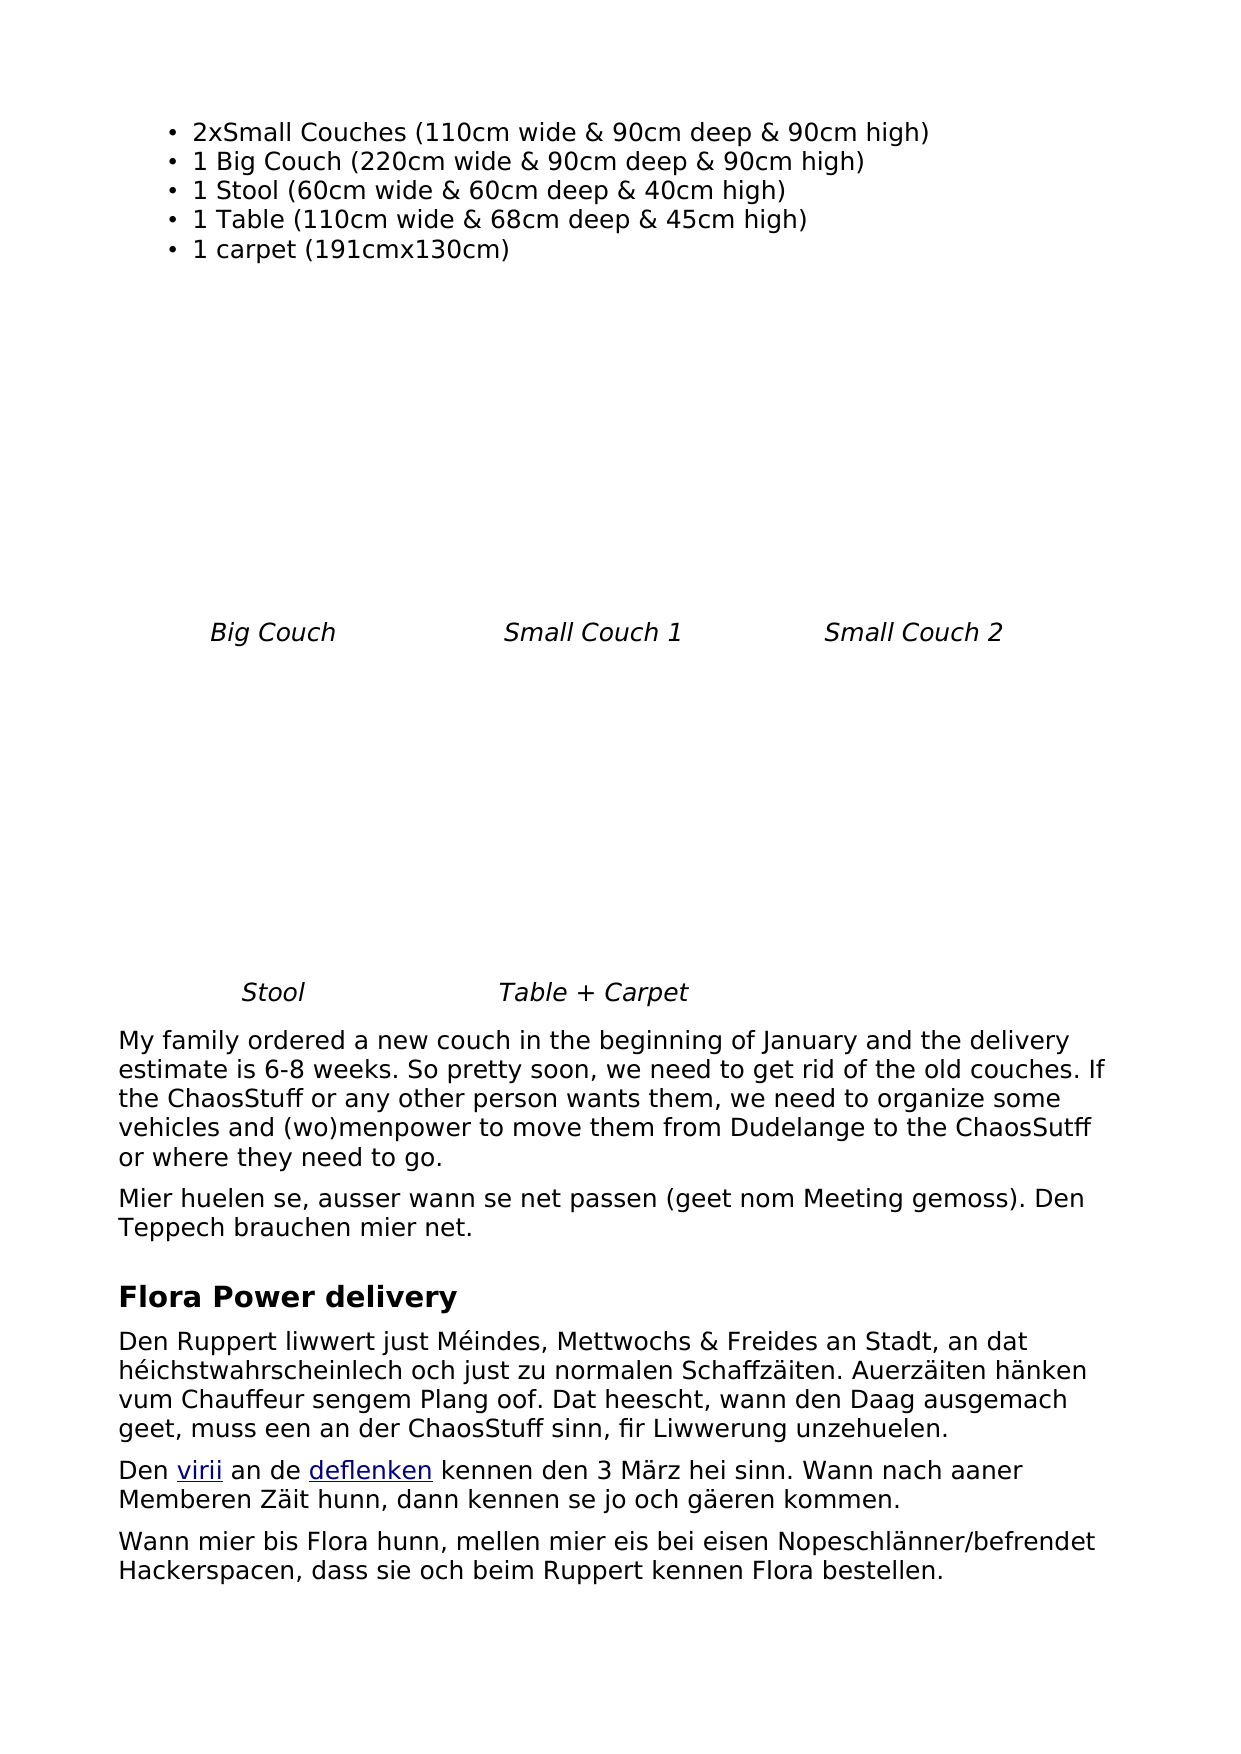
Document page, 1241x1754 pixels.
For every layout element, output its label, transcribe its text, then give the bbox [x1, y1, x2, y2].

text Small Couch 2 [759, 306, 1071, 648]
text My family ordered a new couch in the beginning of January and the delivery estimate is 6-8 weeks. So pretty soon, we need to get rid of the old couches. If the ChaosStuff or any other person wants them, we need to organize some vehicles and (wo)menpower to move them from Dudelange to the ChaosSutff or where they need to go. [118, 1026, 1122, 1172]
list 1 Table (110cm wide & 68cm deep & 45cm high) [177, 206, 1122, 235]
list 1 carpet (191cmx130cm) [177, 235, 1122, 264]
text Den virii an de deflenken kennen den 3 März hei sinn. Wann nach aaner Memberen Zäit hunn, dann kennen se jo och gäeren kommen. [118, 1456, 1122, 1514]
text Mier huelen se, ausser wann se net passen (geet nom Meeting gemoss). Den Teppech brauchen mier net. [118, 1184, 1122, 1243]
text Table + Carpet [438, 666, 751, 1008]
text Stool [118, 666, 431, 1008]
text Small Couch 1 [438, 306, 751, 648]
list 1 Big Couch (220cm wide & 90cm deep & 90cm high) [177, 147, 1122, 176]
list 2xSmall Couches (110cm wide & 90cm deep & 90cm high) [177, 118, 1122, 147]
list 1 Stool (60cm wide & 60cm deep & 40cm high) [177, 176, 1122, 206]
text Big Couch [118, 306, 431, 648]
text Wann mier bis Flora hunn, mellen mier eis bei eisen Nopeschlänner/befrendet Hackerspacen, dass sie och beim Ruppert kennen Flora bestellen. [118, 1527, 1122, 1585]
text Den Ruppert liwwert just Méindes, Mettwochs & Freides an Stadt, an dat héichstwahrscheinlech och just zu normalen Schaffzäiten. Auerzäiten hänken vum Chauffeur sengem Plang oof. Dat heescht, wann den Daag ausgemach geet, muss een an der ChaosStuff sinn, fir Liwwerung unzehuelen. [118, 1327, 1122, 1443]
subtitle Flora Power delivery [118, 1280, 1122, 1314]
